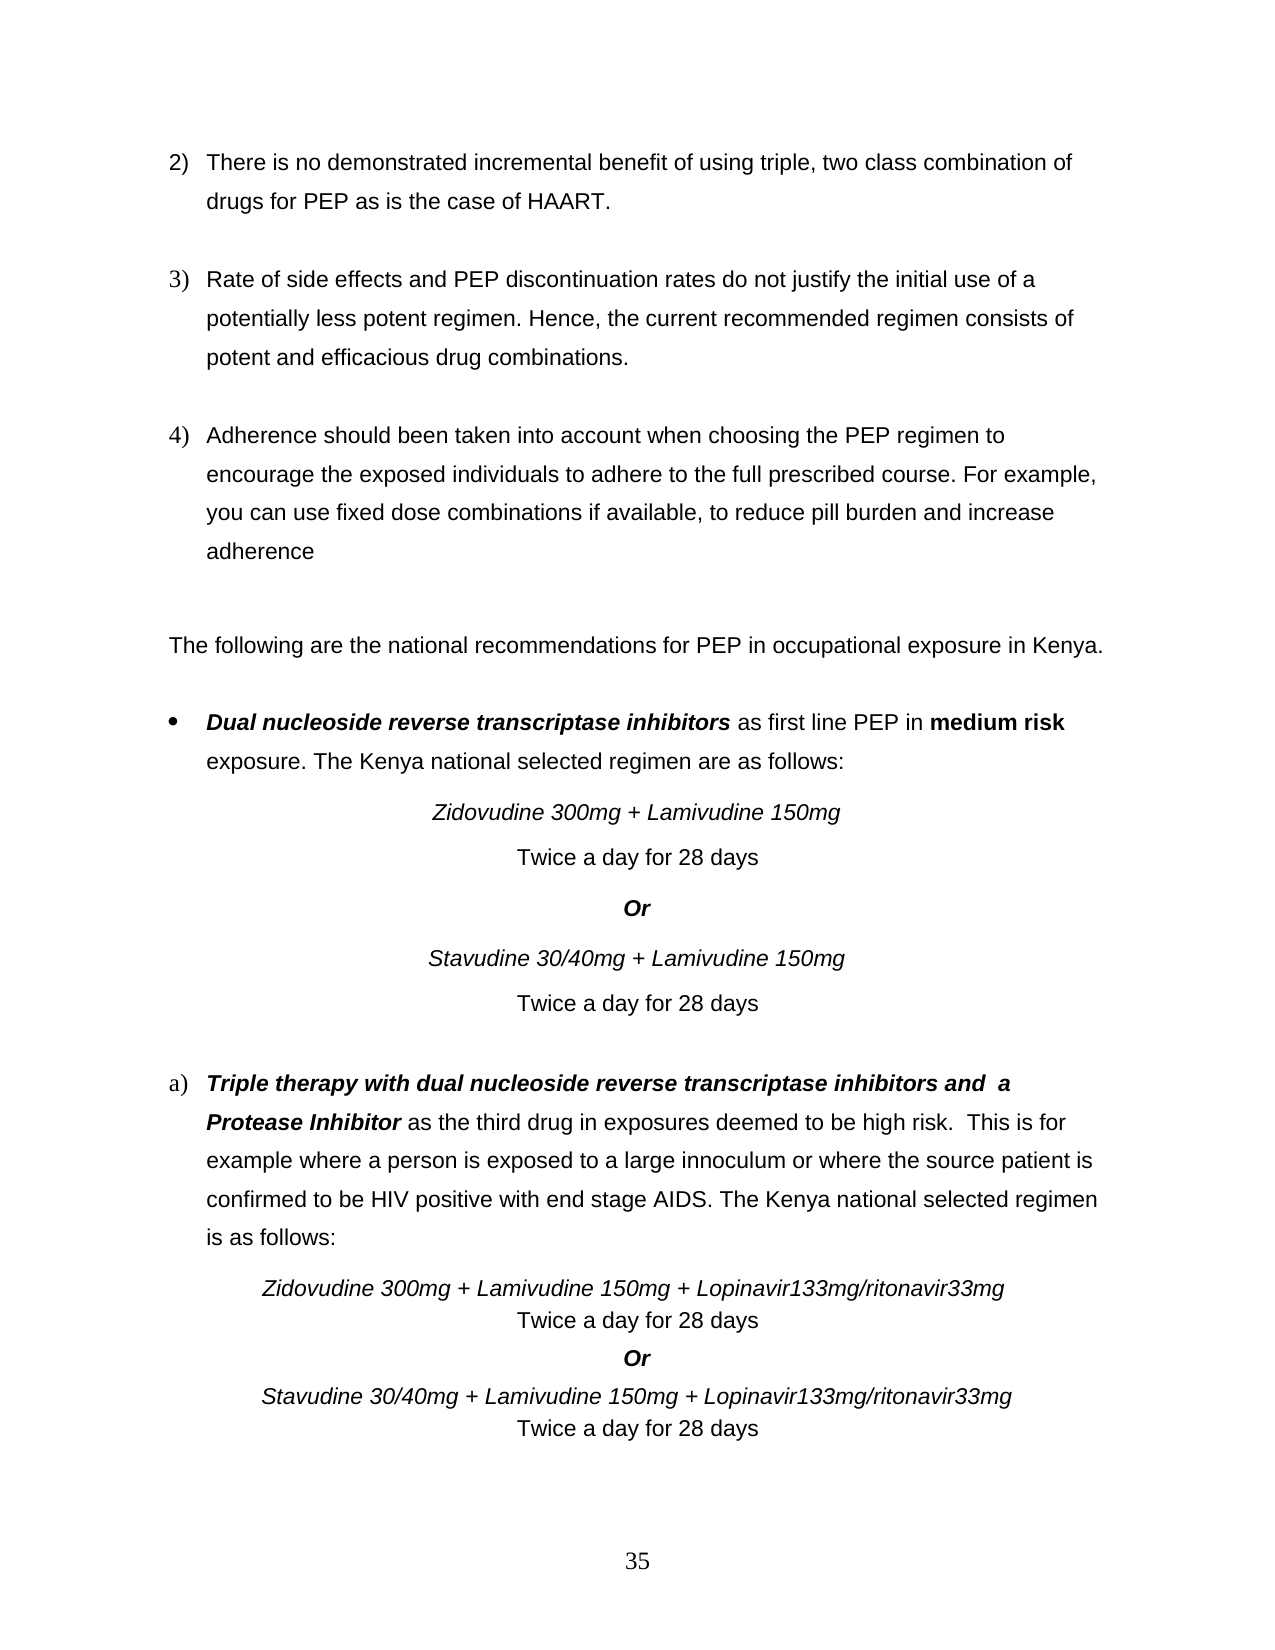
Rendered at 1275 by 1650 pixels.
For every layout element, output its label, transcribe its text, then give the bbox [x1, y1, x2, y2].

subtitle Zidovudine 300mg + Lamivudine 150mg [169, 799, 1106, 825]
subtitle Or [169, 1346, 1106, 1371]
subtitle Stavudine 30/40mg + Lamivudine 150mg + Lopinavir133mg/ritonavir33mg [169, 1384, 1106, 1409]
subtitle Or [169, 895, 1106, 921]
subtitle Stavudine 30/40mg + Lamivudine 150mg [169, 946, 1106, 972]
list There is no demonstrated incremental benefit of using triple, two class combination of drugs for PEP as is the case of HAART. [169, 150, 1106, 214]
text Twice a day for 28 days [169, 1416, 1106, 1441]
list Dual nucleoside reverse transcriptase inhibitors as first line PEP in medium risk exposure. The Kenya national selected regimen are as follows: [169, 710, 1106, 774]
subtitle Zidovudine 300mg + Lamivudine 150mg + Lopinavir133mg/ritonavir33mg [169, 1276, 1106, 1301]
list Adherence should been taken into account when choosing the PEP regimen to encourage the exposed individuals to adhere to the full prescribed course. For example, you can use fixed dose combinations if available, to reduce pill burden and increase adherence [169, 421, 1106, 564]
text The following are the national recommendations for PEP in occupational exposure in Kenya. [169, 633, 1106, 658]
text Twice a day for 28 days [169, 1308, 1106, 1333]
list Triple therapy with dual nucleoside reverse transcriptase inhibitors and a Protease Inhibitor as the third drug in exposures deemed to be high risk. This is for example where a person is exposed to a large innoculum or where the source patient is confirmed to be HIV positive with end stage AIDS. The Kenya national selected regimen is as follows: [169, 1069, 1106, 1250]
text Twice a day for 28 days [169, 844, 1106, 870]
list Rate of side effects and PEP discontinuation rates do not justify the initial use of a potentially less potent regimen. Hence, the current recommended regimen consists of potent and efficacious drug combinations. [169, 265, 1106, 370]
text Twice a day for 28 days [169, 991, 1106, 1016]
